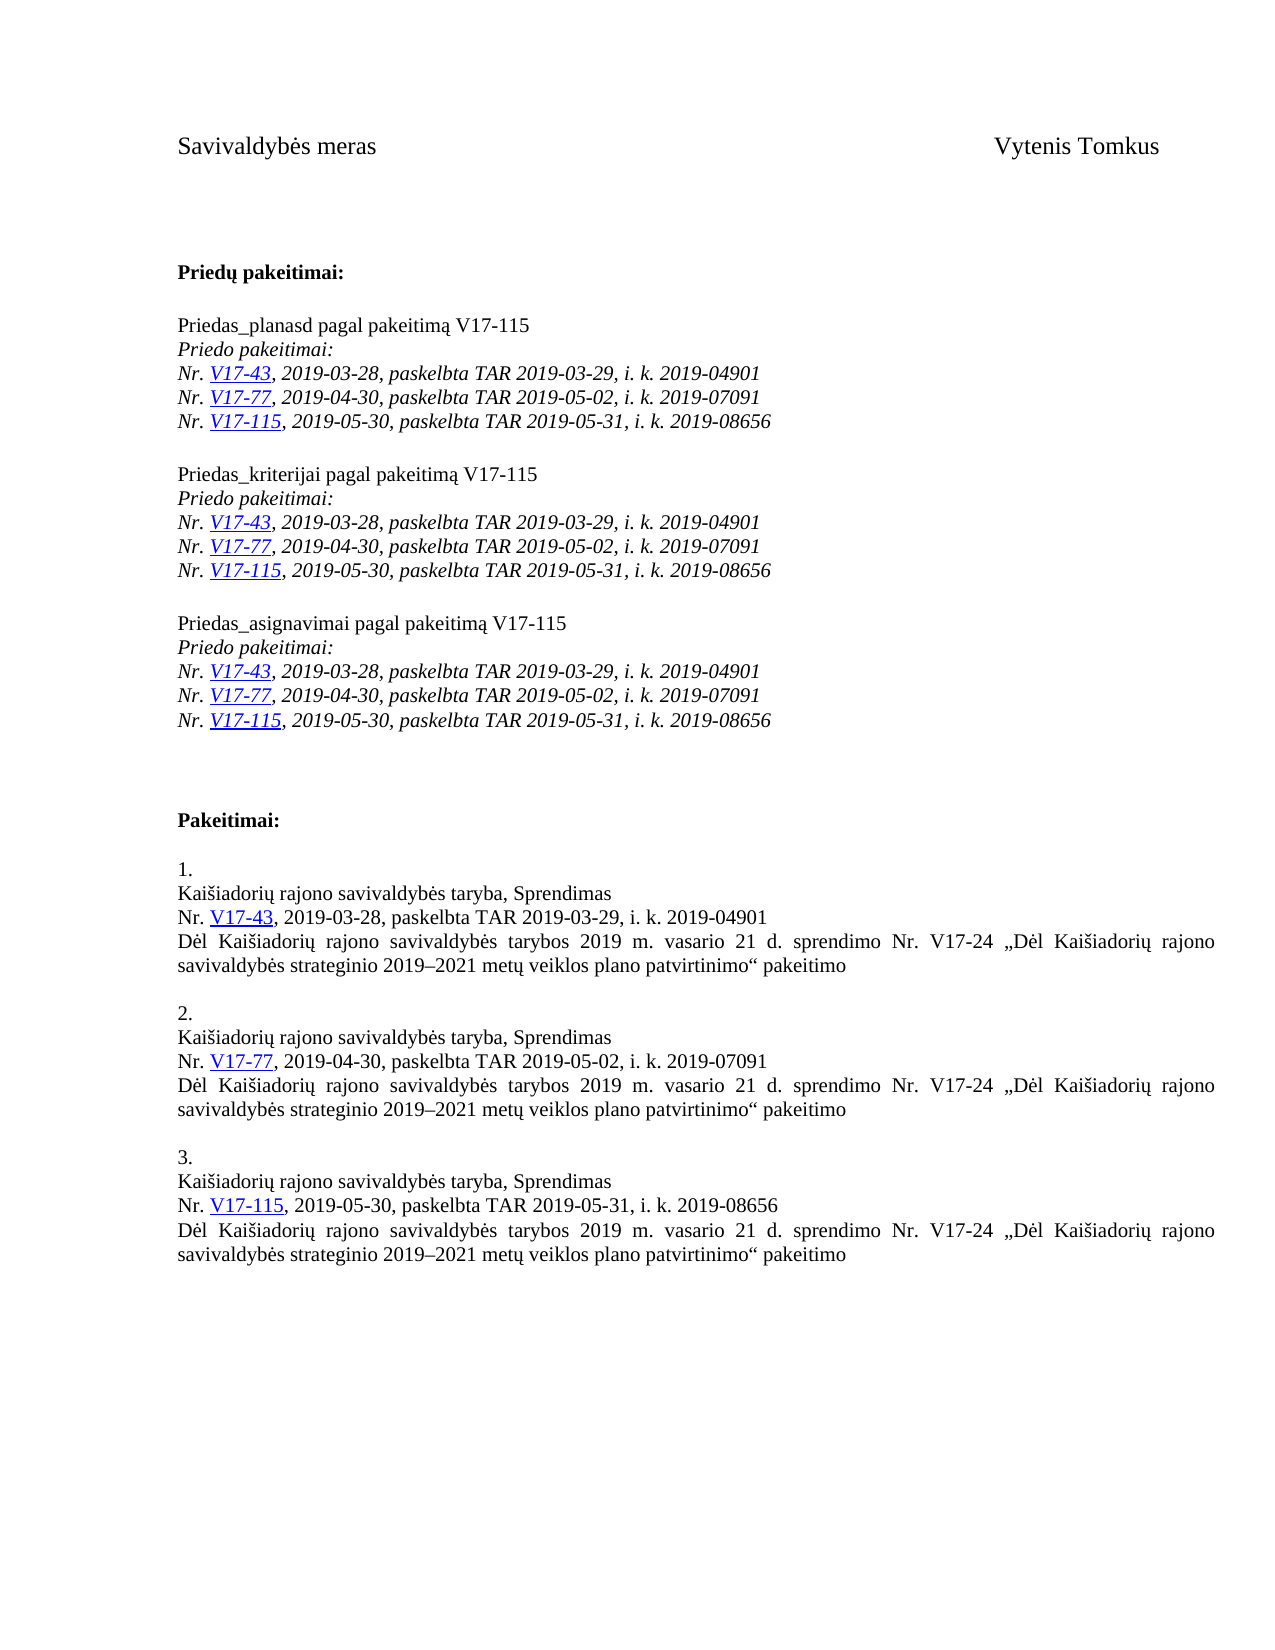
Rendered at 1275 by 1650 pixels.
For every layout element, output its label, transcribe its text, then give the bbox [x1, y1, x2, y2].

text Kaišiadorių rajono savivaldybės taryba, Sprendimas [177, 1169, 1216, 1193]
text Priedas_kriterijai pagal pakeitimą V17-115 [177, 462, 1216, 486]
text Nr. V17-115, 2019-05-30, paskelbta TAR 2019-05-31, i. k. 2019-08656 [177, 707, 1216, 732]
text Nr. V17-43, 2019-03-28, paskelbta TAR 2019-03-29, i. k. 2019-04901 [177, 905, 1216, 929]
text Savivaldybės meras Vytenis Tomkus [177, 131, 1216, 160]
text Kaišiadorių rajono savivaldybės taryba, Sprendimas [177, 881, 1216, 905]
text Nr. V17-115, 2019-05-30, paskelbta TAR 2019-05-31, i. k. 2019-08656 [177, 1193, 1216, 1217]
text Priedų pakeitimai: [177, 260, 1216, 284]
text Priedo pakeitimai: [177, 635, 1216, 659]
text Pakeitimai: [177, 808, 1216, 832]
text Nr. V17-77, 2019-04-30, paskelbta TAR 2019-05-02, i. k. 2019-07091 [177, 683, 1216, 707]
text Nr. V17-43, 2019-03-28, paskelbta TAR 2019-03-29, i. k. 2019-04901 [177, 510, 1216, 534]
text Nr. V17-43, 2019-03-28, paskelbta TAR 2019-03-29, i. k. 2019-04901 [177, 361, 1216, 385]
text Nr. V17-115, 2019-05-30, paskelbta TAR 2019-05-31, i. k. 2019-08656 [177, 558, 1216, 582]
text Priedas_asignavimai pagal pakeitimą V17-115 [177, 611, 1216, 635]
text Kaišiadorių rajono savivaldybės taryba, Sprendimas [177, 1025, 1216, 1049]
text Priedas_planasd pagal pakeitimą V17-115 [177, 313, 1216, 337]
text Nr. V17-43, 2019-03-28, paskelbta TAR 2019-03-29, i. k. 2019-04901 [177, 659, 1216, 683]
text Nr. V17-115, 2019-05-30, paskelbta TAR 2019-05-31, i. k. 2019-08656 [177, 409, 1216, 433]
text 3. [177, 1145, 1216, 1169]
text Dėl Kaišiadorių rajono savivaldybės tarybos 2019 m. vasario 21 d. sprendimo Nr. V17-24 „Dėl Kaišiadorių rajono savivaldybės strateginio 2019–2021 metų veiklos plano patvirtinimo“ pakeitimo [177, 1217, 1216, 1266]
text Dėl Kaišiadorių rajono savivaldybės tarybos 2019 m. vasario 21 d. sprendimo Nr. V17-24 „Dėl Kaišiadorių rajono savivaldybės strateginio 2019–2021 metų veiklos plano patvirtinimo“ pakeitimo [177, 1073, 1216, 1121]
text Nr. V17-77, 2019-04-30, paskelbta TAR 2019-05-02, i. k. 2019-07091 [177, 385, 1216, 409]
text Priedo pakeitimai: [177, 337, 1216, 361]
text 2. [177, 1001, 1216, 1025]
text 1. [177, 857, 1216, 881]
text Dėl Kaišiadorių rajono savivaldybės tarybos 2019 m. vasario 21 d. sprendimo Nr. V17-24 „Dėl Kaišiadorių rajono savivaldybės strateginio 2019–2021 metų veiklos plano patvirtinimo“ pakeitimo [177, 929, 1216, 977]
text Nr. V17-77, 2019-04-30, paskelbta TAR 2019-05-02, i. k. 2019-07091 [177, 534, 1216, 558]
text Priedo pakeitimai: [177, 486, 1216, 510]
text Nr. V17-77, 2019-04-30, paskelbta TAR 2019-05-02, i. k. 2019-07091 [177, 1049, 1216, 1073]
